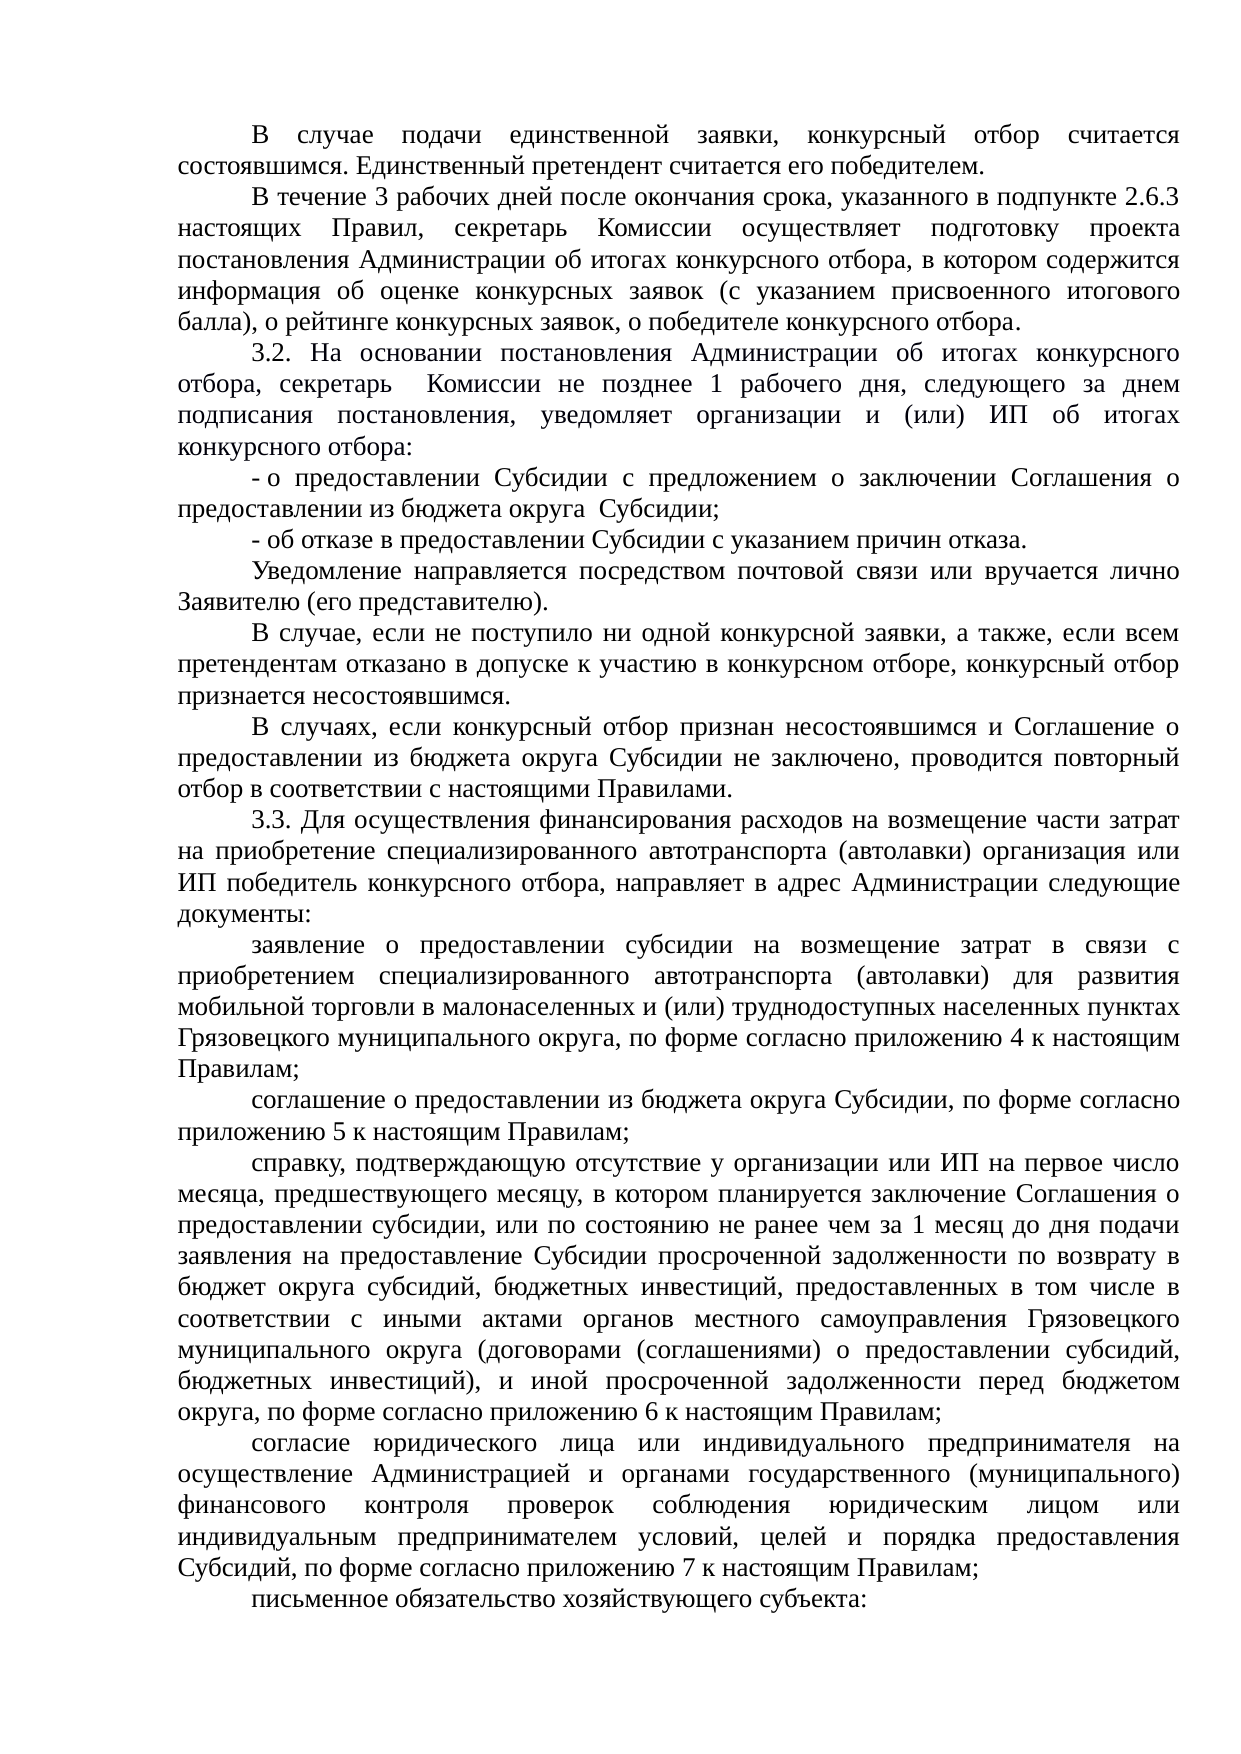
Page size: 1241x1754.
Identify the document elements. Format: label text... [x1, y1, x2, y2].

text письменное обязательство хозяйствующего субъекта: [177, 1582, 1181, 1613]
text Уведомление направляется посредством почтовой связи или вручается лично Заявителю (его представителю). [177, 554, 1181, 616]
text - об отказе в предоставлении Субсидии с указанием причин отказа. [177, 523, 1181, 554]
text - о предоставлении Субсидии с предложением о заключении Соглашения о предоставлении из бюджета округа Субсидии; [177, 461, 1181, 523]
text В течение 3 рабочих дней после окончания срока, указанного в подпункте 2.6.3 настоящих Правил, секретарь Комиссии осуществляет подготовку проекта постановления Администрации об итогах конкурсного отбора, в котором содержится информация об оценке конкурсных заявок (с указанием присвоенного итогового балла), о рейтинге конкурсных заявок, о победителе конкурсного отбора. [177, 180, 1181, 336]
text В случае, если не поступило ни одной конкурсной заявки, а также, если всем претендентам отказано в допуске к участию в конкурсном отборе, конкурсный отбор признается несостоявшимся. [177, 616, 1181, 710]
text В случаях, если конкурсный отбор признан несостоявшимся и Соглашение о предоставлении из бюджета округа Субсидии не заключено, проводится повторный отбор в соответствии с настоящими Правилами. [177, 710, 1181, 803]
text соглашение о предоставлении из бюджета округа Субсидии, по форме согласно приложению 5 к настоящим Правилам; [177, 1084, 1181, 1146]
text В случае подачи единственной заявки, конкурсный отбор считается состоявшимся. Единственный претендент считается его победителем. [177, 118, 1181, 180]
text согласие юридического лица или индивидуального предпринимателя на осуществление Администрацией и органами государственного (муниципального) финансового контроля проверок соблюдения юридическим лицом или индивидуальным предпринимателем условий, целей и порядка предоставления Субсидий, по форме согласно приложению 7 к настоящим Правилам; [177, 1426, 1181, 1582]
text 3.2. На основании постановления Администрации об итогах конкурсного отбора, секретарь Комиссии не позднее 1 рабочего дня, следующего за днем подписания постановления, уведомляет организации и (или) ИП об итогах конкурсного отбора: [177, 336, 1181, 461]
text заявление о предоставлении субсидии на возмещение затрат в связи с приобретением специализированного автотранспорта (автолавки) для развития мобильной торговли в малонаселенных и (или) труднодоступных населенных пунктах Грязовецкого муниципального округа, по форме согласно приложению 4 к настоящим Правилам; [177, 928, 1181, 1084]
text справку, подтверждающую отсутствие у организации или ИП на первое число месяца, предшествующего месяцу, в котором планируется заключение Соглашения о предоставлении субсидии, или по состоянию не ранее чем за 1 месяц до дня подачи заявления на предоставление Субсидии просроченной задолженности по возврату в бюджет округа субсидий, бюджетных инвестиций, предоставленных в том числе в соответствии с иными актами органов местного самоуправления Грязовецкого муниципального округа (договорами (соглашениями) о предоставлении субсидий, бюджетных инвестиций), и иной просроченной задолженности перед бюджетом округа, по форме согласно приложению 6 к настоящим Правилам; [177, 1146, 1181, 1426]
text 3.3. Для осуществления финансирования расходов на возмещение части затрат на приобретение специализированного автотранспорта (автолавки) организация или ИП победитель конкурсного отбора, направляет в адрес Администрации следующие документы: [177, 803, 1181, 928]
